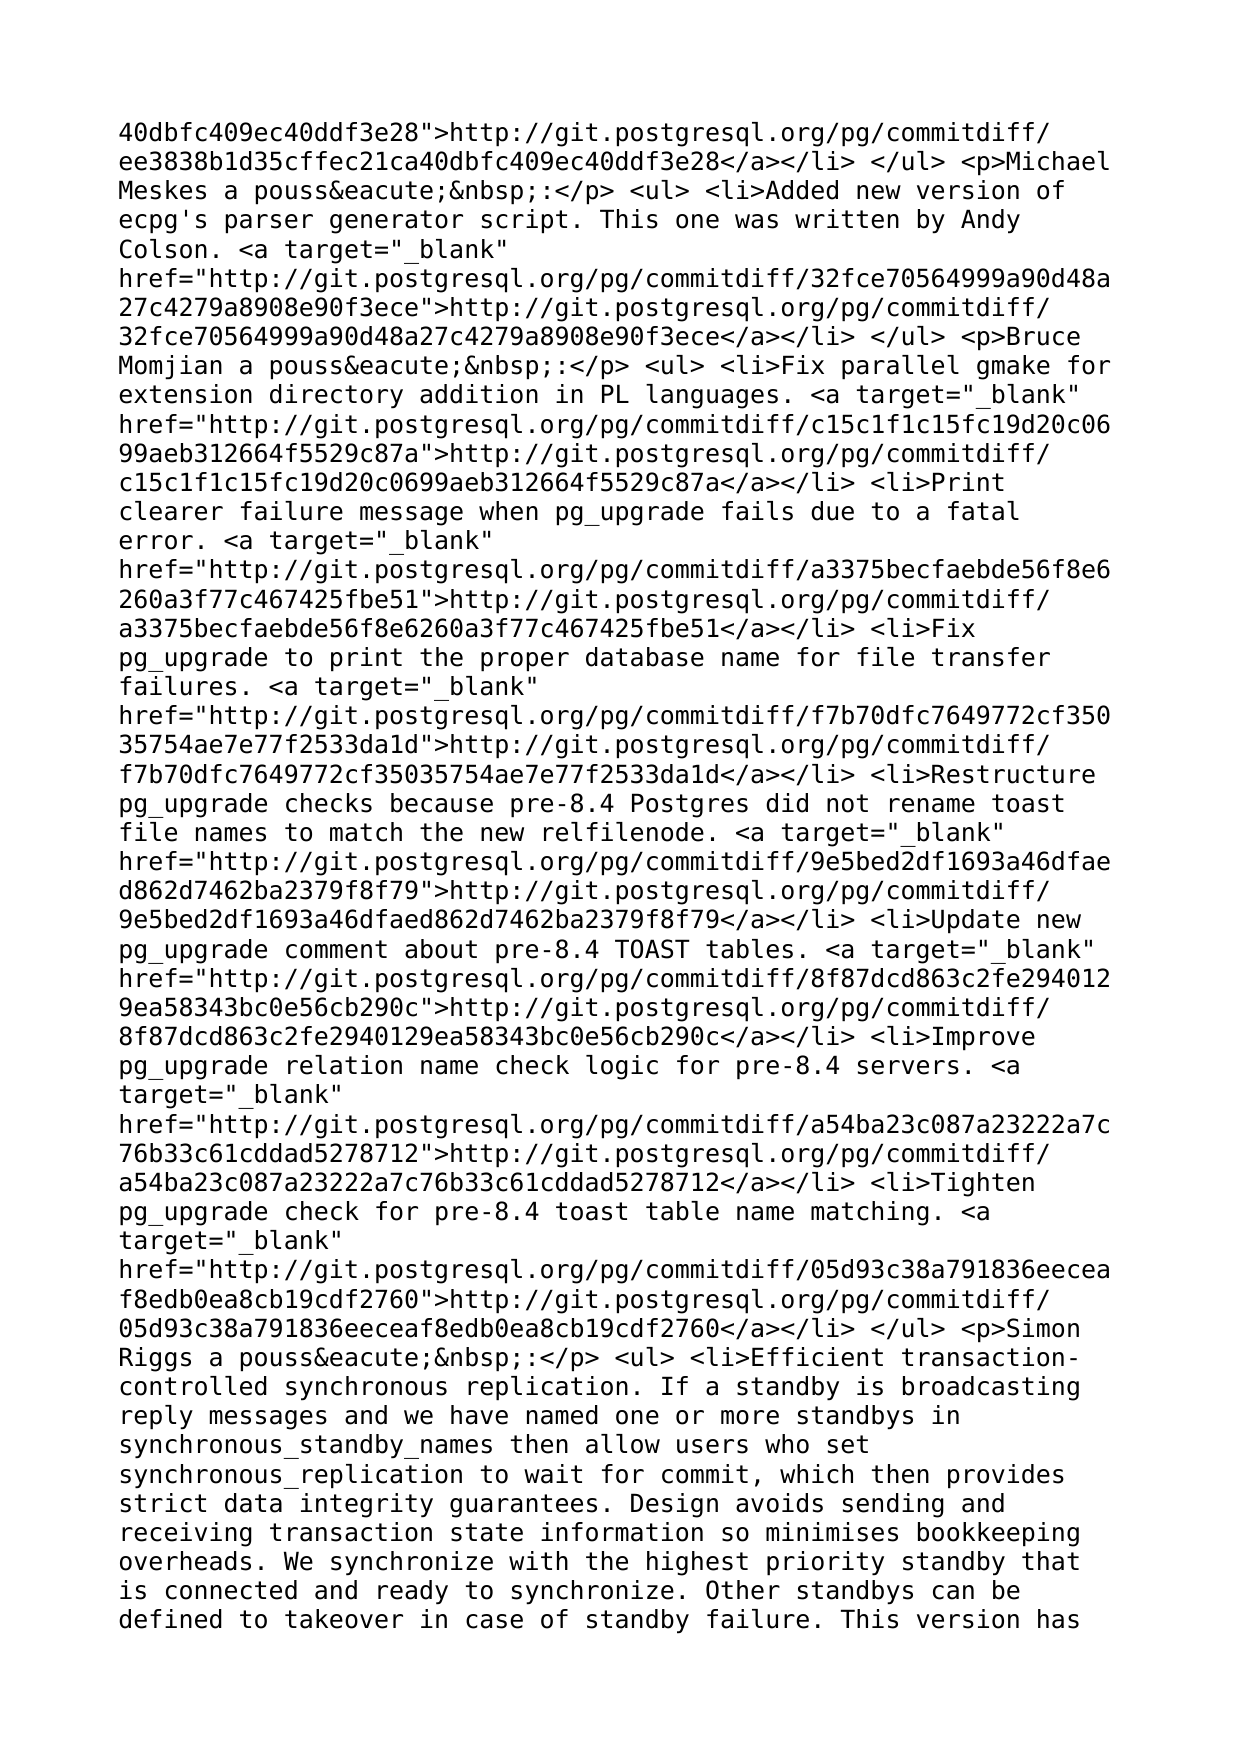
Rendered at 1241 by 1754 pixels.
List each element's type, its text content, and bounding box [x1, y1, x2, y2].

text 40dbfc409ec40ddf3e28">http://git.postgresql.org/pg/commitdiff/ee3838b1d35cffec21ca40dbfc409ec40ddf3e28</a></li> </ul> <p>Michael Meskes a pouss&eacute;&nbsp;:</p> <ul> <li>Added new version of ecpg's parser generator script. This one was written by Andy Colson. <a target="_blank" href="http://git.postgresql.org/pg/commitdiff/32fce70564999a90d48a27c4279a8908e90f3ece">http://git.postgresql.org/pg/commitdiff/32fce70564999a90d48a27c4279a8908e90f3ece</a></li> </ul> <p>Bruce Momjian a pouss&eacute;&nbsp;:</p> <ul> <li>Fix parallel gmake for extension directory addition in PL languages. <a target="_blank" href="http://git.postgresql.org/pg/commitdiff/c15c1f1c15fc19d20c0699aeb312664f5529c87a">http://git.postgresql.org/pg/commitdiff/c15c1f1c15fc19d20c0699aeb312664f5529c87a</a></li> <li>Print clearer failure message when pg_upgrade fails due to a fatal error. <a target="_blank" href="http://git.postgresql.org/pg/commitdiff/a3375becfaebde56f8e6260a3f77c467425fbe51">http://git.postgresql.org/pg/commitdiff/a3375becfaebde56f8e6260a3f77c467425fbe51</a></li> <li>Fix pg_upgrade to print the proper database name for file transfer failures. <a target="_blank" href="http://git.postgresql.org/pg/commitdiff/f7b70dfc7649772cf35035754ae7e77f2533da1d">http://git.postgresql.org/pg/commitdiff/f7b70dfc7649772cf35035754ae7e77f2533da1d</a></li> <li>Restructure pg_upgrade checks because pre-8.4 Postgres did not rename toast file names to match the new relfilenode. <a target="_blank" href="http://git.postgresql.org/pg/commitdiff/9e5bed2df1693a46dfaed862d7462ba2379f8f79">http://git.postgresql.org/pg/commitdiff/9e5bed2df1693a46dfaed862d7462ba2379f8f79</a></li> <li>Update new pg_upgrade comment about pre-8.4 TOAST tables. <a target="_blank" href="http://git.postgresql.org/pg/commitdiff/8f87dcd863c2fe2940129ea58343bc0e56cb290c">http://git.postgresql.org/pg/commitdiff/8f87dcd863c2fe2940129ea58343bc0e56cb290c</a></li> <li>Improve pg_upgrade relation name check logic for pre-8.4 servers. <a target="_blank" href="http://git.postgresql.org/pg/commitdiff/a54ba23c087a23222a7c76b33c61cddad5278712">http://git.postgresql.org/pg/commitdiff/a54ba23c087a23222a7c76b33c61cddad5278712</a></li> <li>Tighten pg_upgrade check for pre-8.4 toast table name matching. <a target="_blank" href="http://git.postgresql.org/pg/commitdiff/05d93c38a791836eeceaf8edb0ea8cb19cdf2760">http://git.postgresql.org/pg/commitdiff/05d93c38a791836eeceaf8edb0ea8cb19cdf2760</a></li> </ul> <p>Simon Riggs a pouss&eacute;&nbsp;:</p> <ul> <li>Efficient transaction-controlled synchronous replication. If a standby is broadcasting reply messages and we have named one or more standbys in synchronous_standby_names then allow users who set synchronous_replication to wait for commit, which then provides strict data integrity guarantees. Design avoids sending and receiving transaction state information so minimises bookkeeping overheads. We synchronize with the highest priority standby that is connected and ready to synchronize. Other standbys can be defined to takeover in case of standby failure. This version has [118, 118, 1122, 1635]
